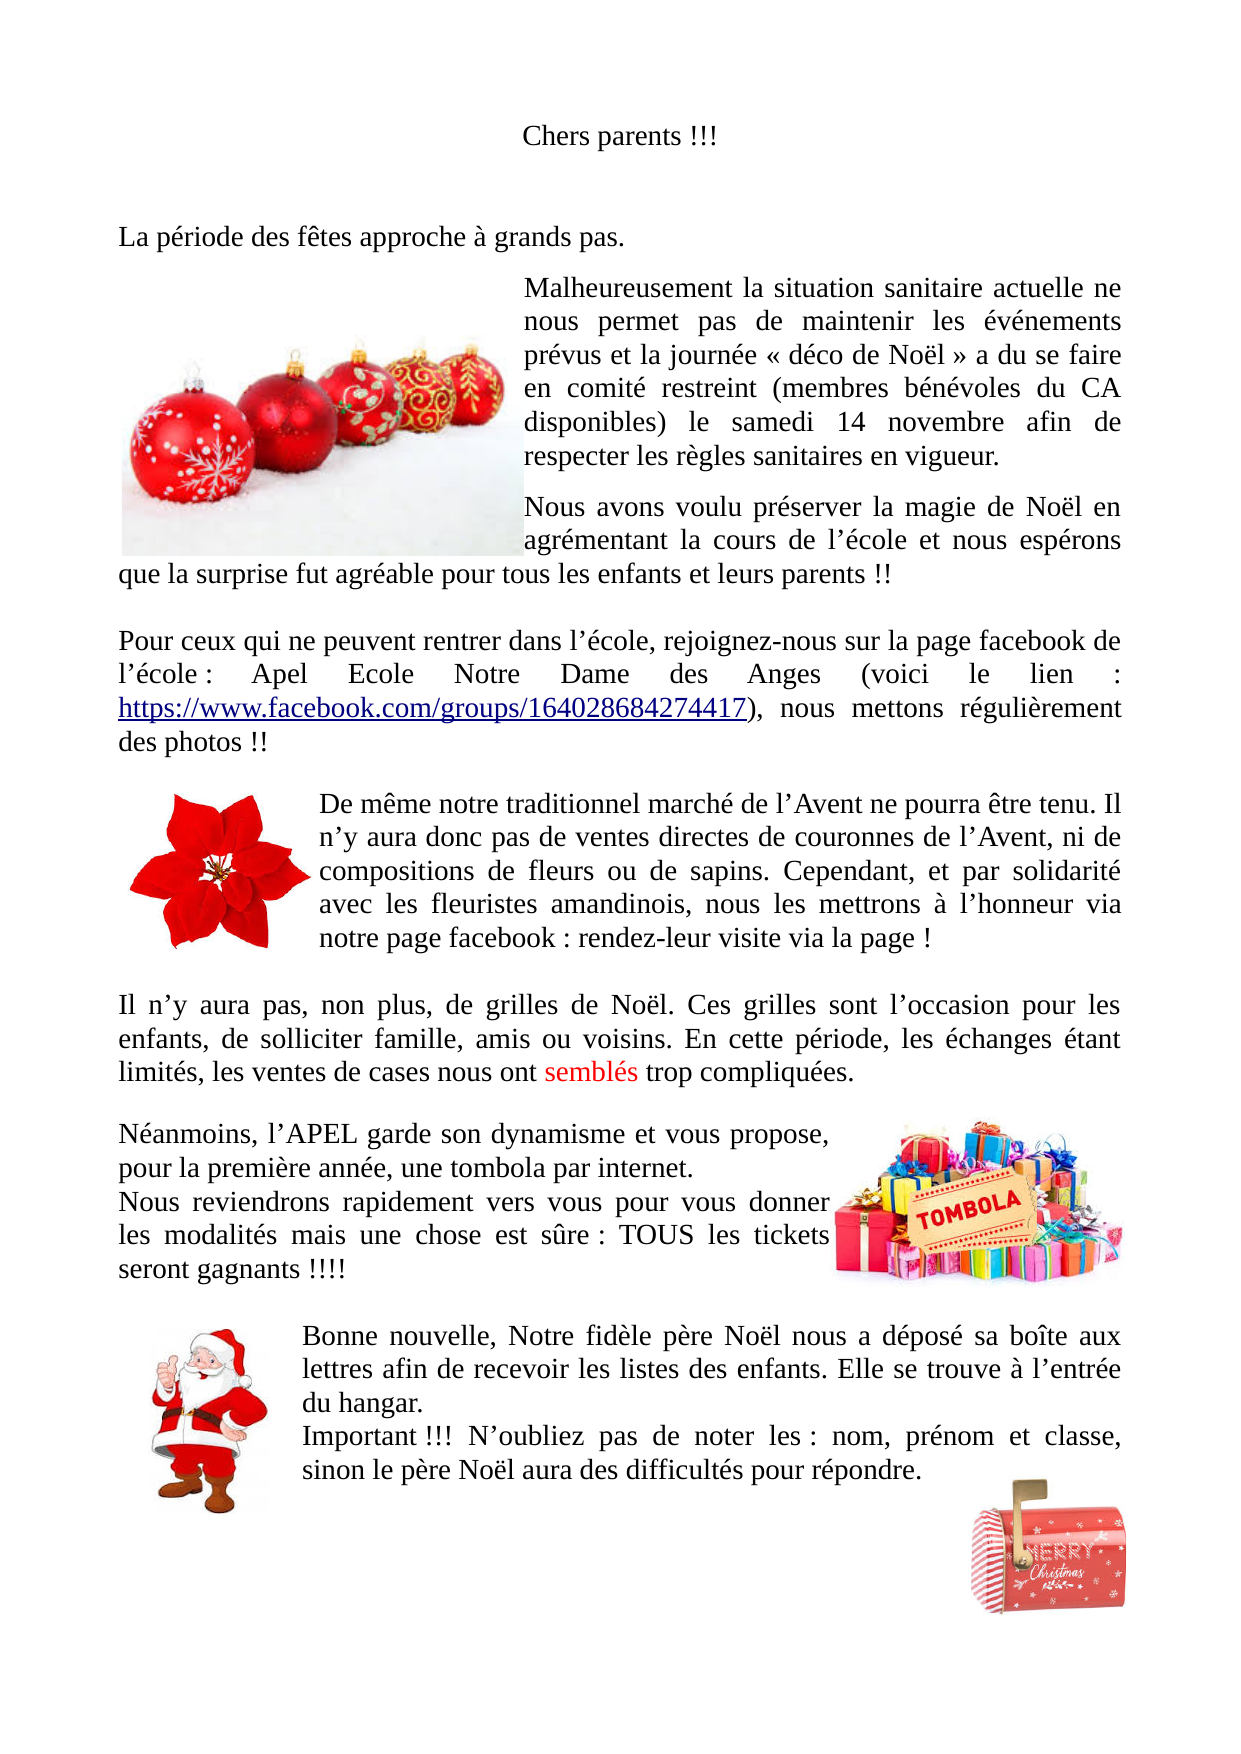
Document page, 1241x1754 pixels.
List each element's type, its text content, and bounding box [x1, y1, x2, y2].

picture [127, 793, 319, 950]
text Pour ceux qui ne peuvent rentrer dans l’école, rejoignez-nous sur la page facebook de l’école : Apel Ecole Notre Dame des Anges (voici le lien : https://www.facebook.com/groups/164028684274417), nous mettons régulièrement des photos !! [118, 623, 1122, 757]
text Bonne nouvelle, Notre fidèle père Noël nous a déposé sa boîte aux lettres afin de recevoir les listes des enfants. Elle se trouve à l’entrée du hangar. [118, 1318, 1122, 1418]
text Chers parents !!! [118, 118, 1122, 152]
text Nous avons voulu préserver la magie de Noël en agrémentant la cours de l’école et nous espérons que la surprise fut agréable pour tous les enfants et leurs parents !! [118, 489, 1122, 589]
text Important !!! N’oubliez pas de noter les : nom, prénom et classe, sinon le père Noël aura des difficultés pour répondre. [302, 1418, 1122, 1486]
text Néanmoins, l’APEL garde son dynamisme et vous propose, pour la première année, une tombola par internet. [118, 1117, 830, 1184]
text Nous reviendrons rapidement vers vous pour vous donner les modalités mais une chose est sûre : TOUS les tickets seront gagnants !!!! [118, 1184, 830, 1284]
text De même notre traditionnel marché de l’Avent ne pourra être tenu. Il n’y aura donc pas de ventes directes de couronnes de l’Avent, ni de compositions de fleurs ou de sapins. Cependant, et par solidarité avec les fleuristes amandinois, nous les mettrons à l’honneur via notre page facebook : rendez-leur visite via la page ! [118, 786, 1122, 954]
picture [971, 1468, 1127, 1624]
picture [830, 1117, 1126, 1287]
picture [117, 1329, 302, 1514]
text Malheureusement la situation sanitaire actuelle ne nous permet pas de maintenir les événements prévus et la journée « déco de Noël » a du se faire en comité restreint (membres bénévoles du CA disponibles) le samedi 14 novembre afin de respecter les règles sanitaires en vigueur. [118, 270, 1122, 471]
text La période des fêtes approche à grands pas. [118, 219, 1122, 252]
picture [121, 288, 524, 556]
text Il n’y aura pas, non plus, de grilles de Noël. Ces grilles sont l’occasion pour les enfants, de solliciter famille, amis ou voisins. En cette période, les échanges étant limités, les ventes de cases nous ont semblés trop compliquées. [118, 987, 1122, 1088]
